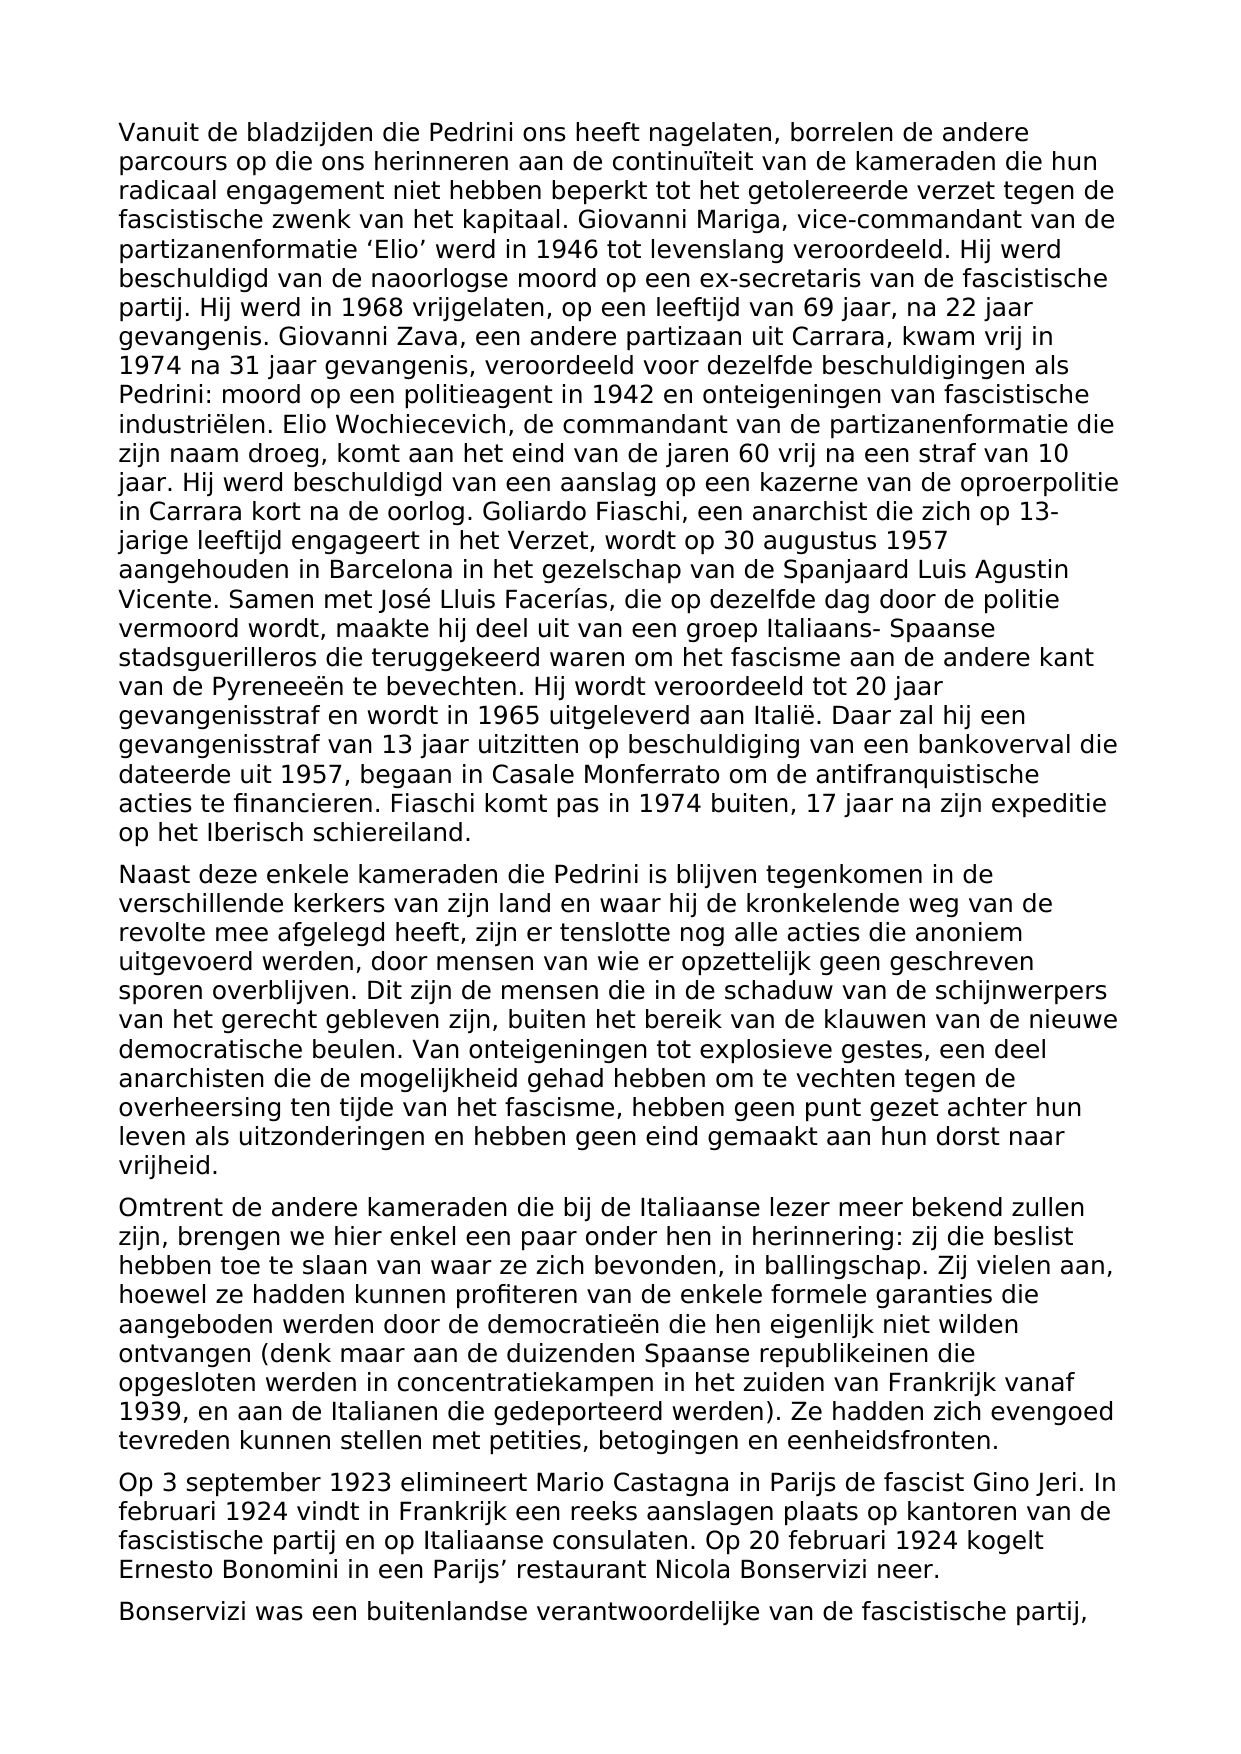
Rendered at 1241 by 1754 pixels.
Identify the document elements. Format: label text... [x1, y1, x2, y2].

text Op 3 september 1923 elimineert Mario Castagna in Parijs de fascist Gino Jeri. In februari 1924 vindt in Frankrijk een reeks aanslagen plaats op kantoren van de fascistische partij en op Italiaanse consulaten. Op 20 februari 1924 kogelt Ernesto Bonomini in een Parijs’ restaurant Nicola Bonservizi neer. [118, 1468, 1122, 1585]
text Naast deze enkele kameraden die Pedrini is blijven tegenkomen in de verschillende kerkers van zijn land en waar hij de kronkelende weg van de revolte mee afgelegd heeft, zijn er tenslotte nog alle acties die anoniem uitgevoerd werden, door mensen van wie er opzettelijk geen geschreven sporen overblijven. Dit zijn de mensen die in de schaduw van de schijnwerpers van het gerecht gebleven zijn, buiten het bereik van de klauwen van de nieuwe democratische beulen. Van onteigeningen tot explosieve gestes, een deel anarchisten die de mogelijkheid gehad hebben om te vechten tegen de overheersing ten tijde van het fascisme, hebben geen punt gezet achter hun leven als uitzonderingen en hebben geen eind gemaakt aan hun dorst naar vrijheid. [118, 860, 1122, 1181]
text Omtrent de andere kameraden die bij de Italiaanse lezer meer bekend zullen zijn, brengen we hier enkel een paar onder hen in herinnering: zij die beslist hebben toe te slaan van waar ze zich bevonden, in ballingschap. Zij vielen aan, hoewel ze hadden kunnen proﬁteren van de enkele formele garanties die aangeboden werden door de democratieën die hen eigenlijk niet wilden ontvangen (denk maar aan de duizenden Spaanse republikeinen die opgesloten werden in concentratiekampen in het zuiden van Frankrijk vanaf 1939, en aan de Italianen die gedeporteerd werden). Ze hadden zich evengoed tevreden kunnen stellen met petities, betogingen en eenheidsfronten. [118, 1193, 1122, 1456]
text Bonservizi was een buitenlandse verantwoordelijke van de fascistische partij, [118, 1597, 1122, 1626]
text Vanuit de bladzijden die Pedrini ons heeft nagelaten, borrelen de andere parcours op die ons herinneren aan de continuïteit van de kameraden die hun radicaal engagement niet hebben beperkt tot het getolereerde verzet tegen de fascistische zwenk van het kapitaal. Giovanni Mariga, vice-commandant van de partizanenformatie ‘Elio’ werd in 1946 tot levenslang veroordeeld. Hij werd beschuldigd van de naoorlogse moord op een ex-secretaris van de fascistische partij. Hij werd in 1968 vrijgelaten, op een leeftijd van 69 jaar, na 22 jaar gevangenis. Giovanni Zava, een andere partizaan uit Carrara, kwam vrij in 1974 na 31 jaar gevangenis, veroordeeld voor dezelfde beschuldigingen als Pedrini: moord op een politieagent in 1942 en onteigeningen van fascistische industriëlen. Elio Wochiecevich, de commandant van de partizanenformatie die zijn naam droeg, komt aan het eind van de jaren 60 vrij na een straf van 10 jaar. Hij werd beschuldigd van een aanslag op een kazerne van de oproerpolitie in Carrara kort na de oorlog. Goliardo Fiaschi, een anarchist die zich op 13-jarige leeftijd engageert in het Verzet, wordt op 30 augustus 1957 aangehouden in Barcelona in het gezelschap van de Spanjaard Luis Agustin Vicente. Samen met José Lluis Facerías, die op dezelfde dag door de politie vermoord wordt, maakte hij deel uit van een groep Italiaans- Spaanse stadsguerilleros die teruggekeerd waren om het fascisme aan de andere kant van de Pyreneeën te bevechten. Hij wordt veroordeeld tot 20 jaar gevangenisstraf en wordt in 1965 uitgeleverd aan Italië. Daar zal hij een gevangenisstraf van 13 jaar uitzitten op beschuldiging van een bankoverval die dateerde uit 1957, begaan in Casale Monferrato om de antifranquistische acties te ﬁnancieren. Fiaschi komt pas in 1974 buiten, 17 jaar na zijn expeditie op het Iberisch schiereiland. [118, 118, 1122, 847]
